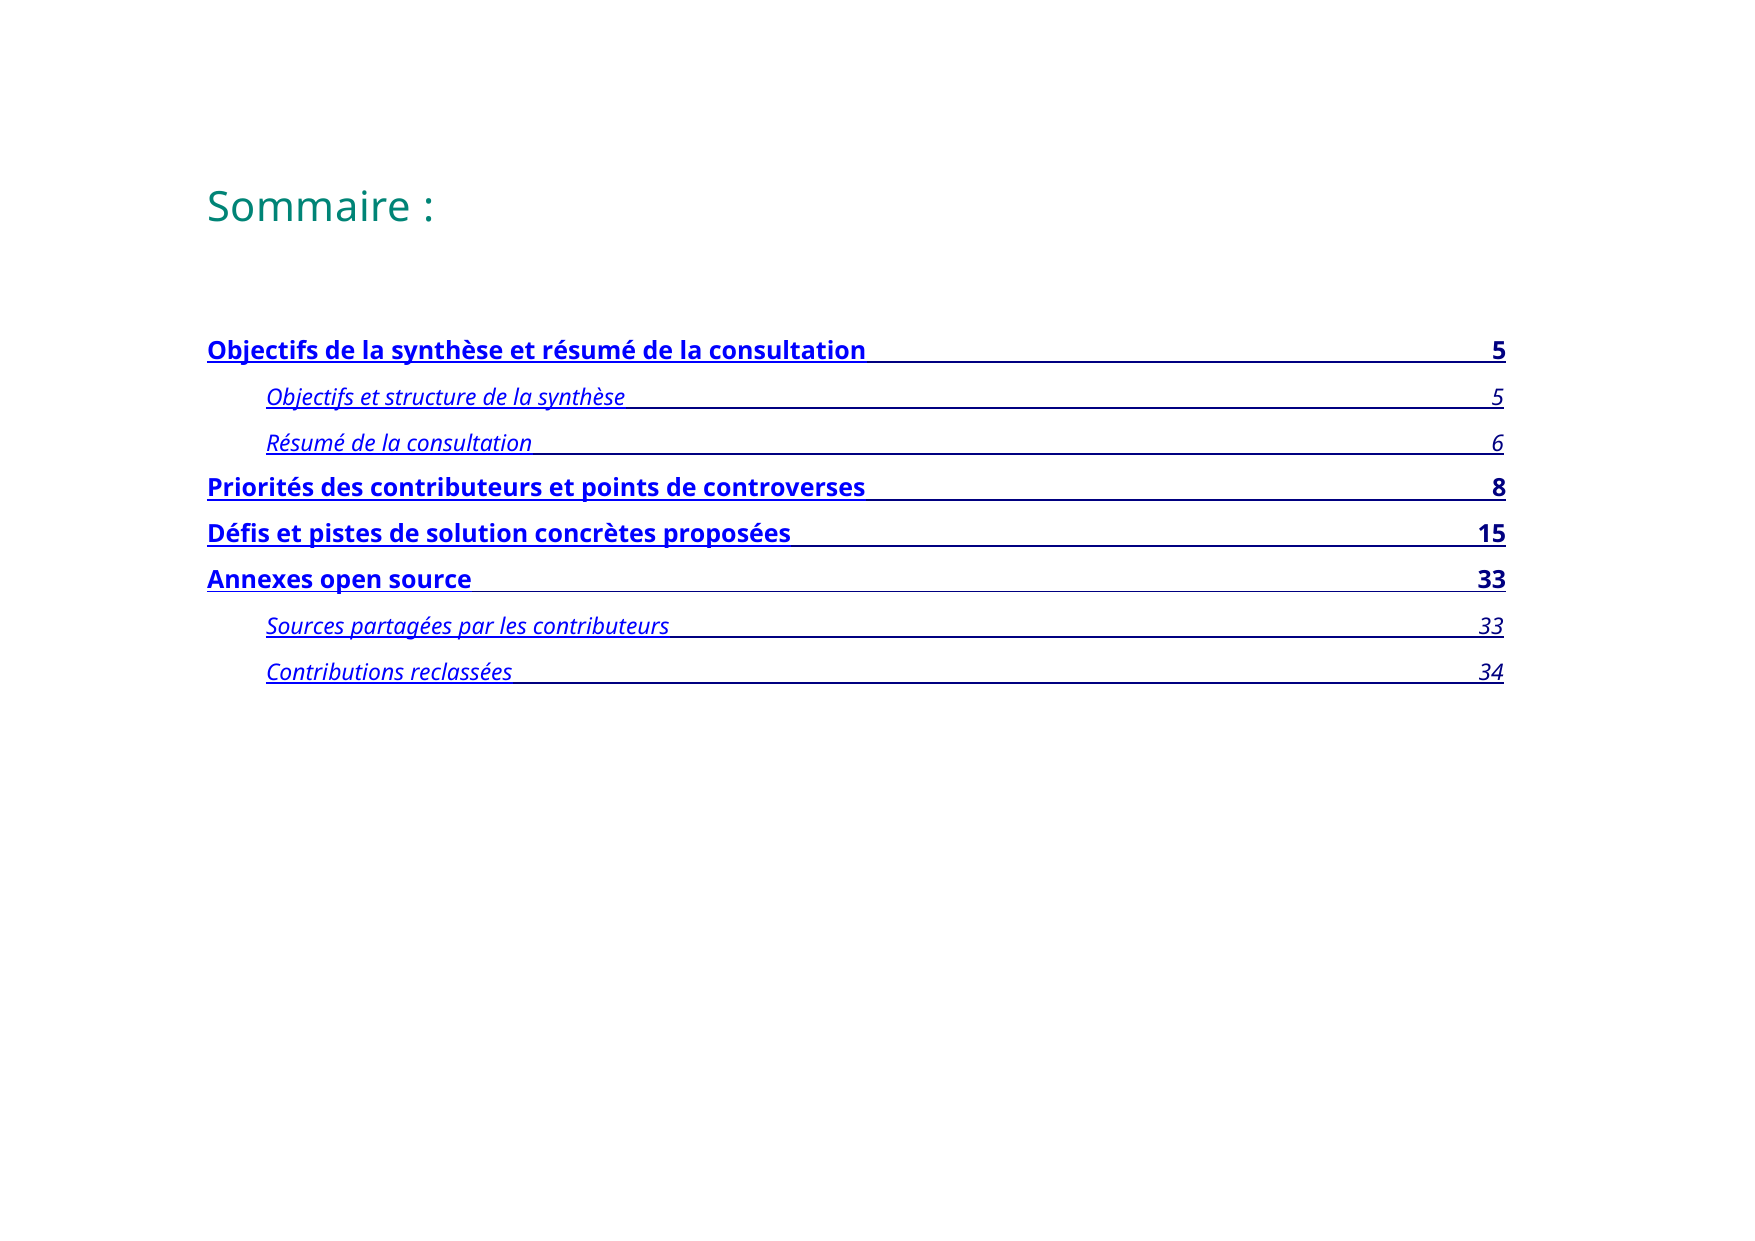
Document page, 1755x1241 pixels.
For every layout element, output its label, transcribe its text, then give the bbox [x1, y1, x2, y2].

text Objectifs et structure de la synthèse 5 [266, 377, 1547, 412]
text Objectifs de la synthèse et résumé de la consultation 5 [207, 331, 1547, 366]
text Priorités des contributeurs et points de controverses 8 [207, 468, 1547, 504]
text Contributions reclassées 34 [266, 652, 1547, 687]
text Annexes open source 33 [207, 560, 1547, 596]
text Sources partagées par les contributeurs 33 [266, 606, 1547, 641]
text Résumé de la consultation 6 [266, 423, 1547, 458]
text Défis et pistes de solution concrètes proposées 15 [207, 514, 1547, 550]
text Sommaire : [207, 177, 1547, 234]
